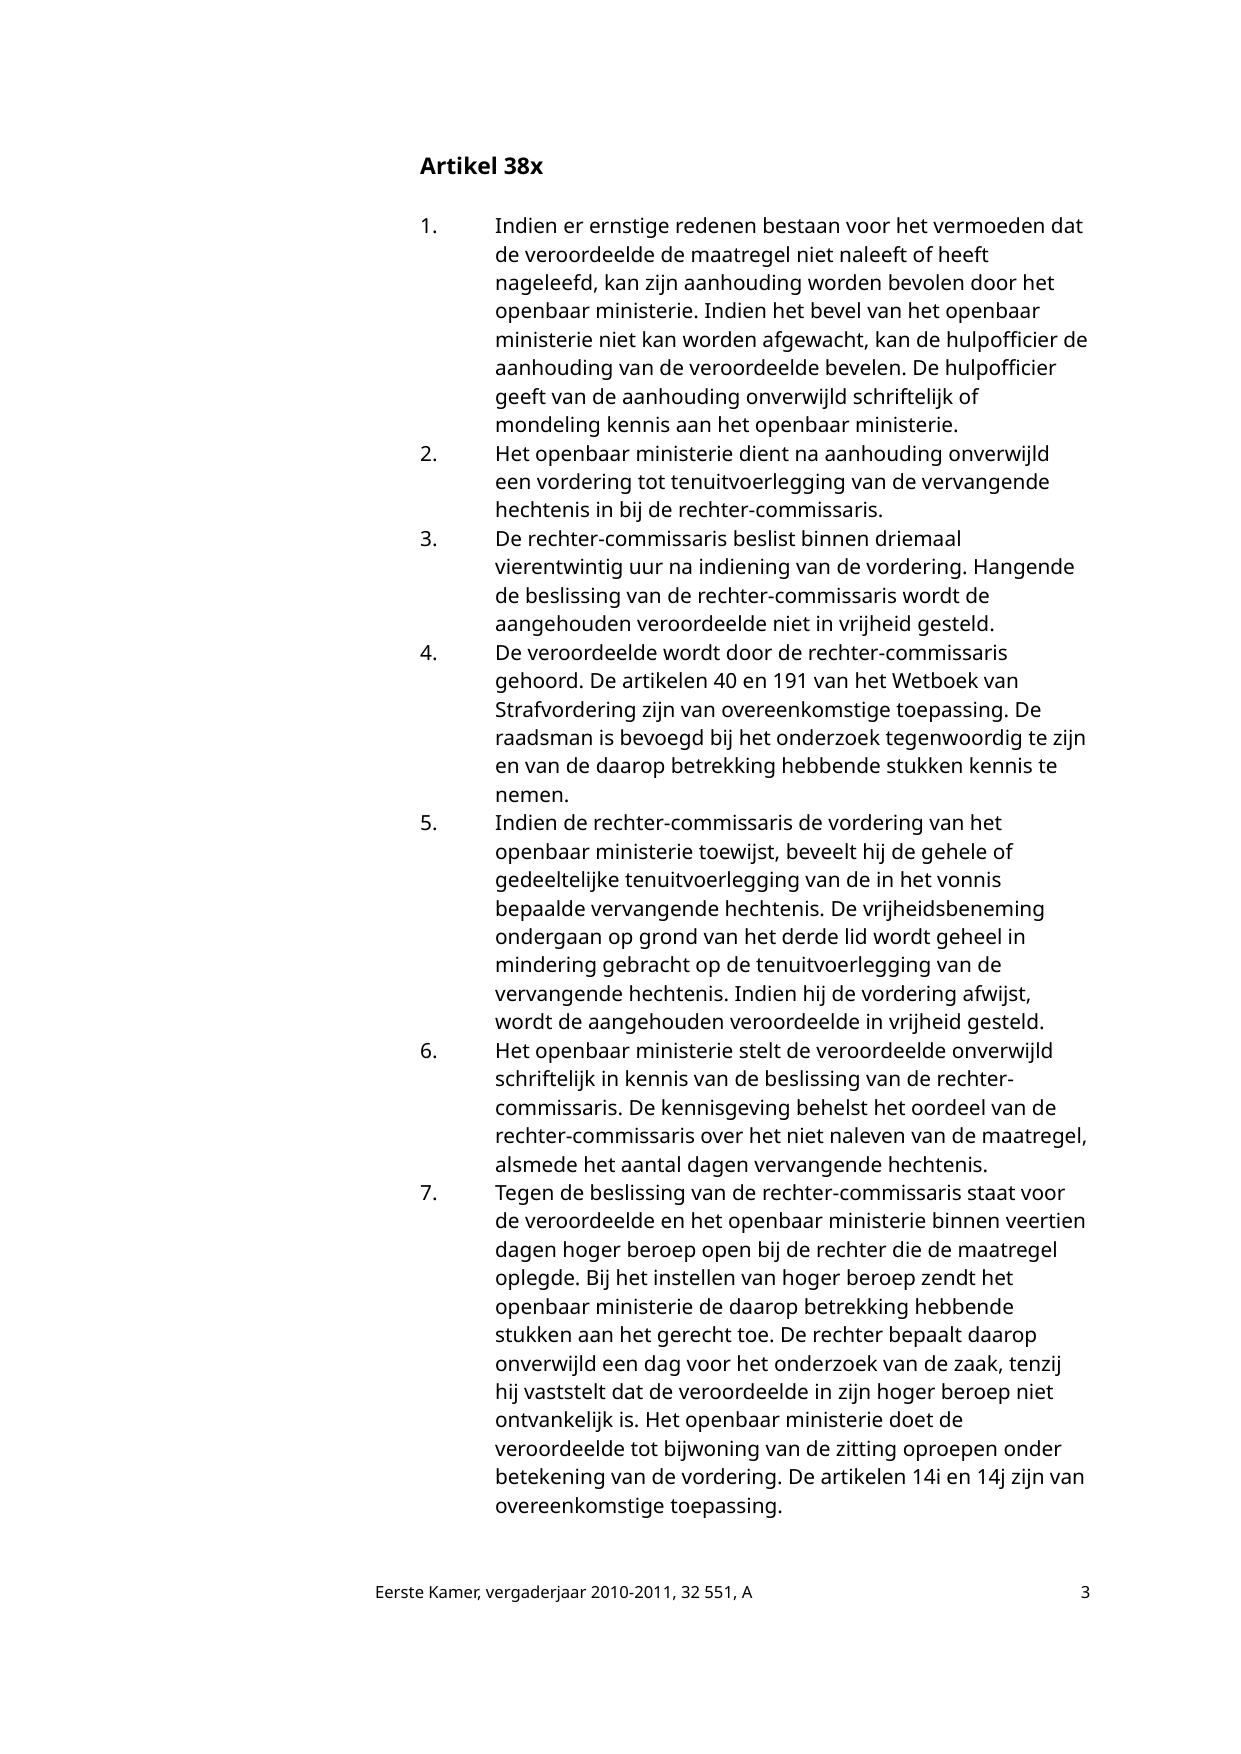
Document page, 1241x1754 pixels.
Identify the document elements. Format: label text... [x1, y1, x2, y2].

list Indien de rechter-commissaris de vordering van het openbaar ministerie toewijst, beveelt hij de gehele of gedeeltelijke tenuitvoerlegging van de in het vonnis bepaalde vervangende hechtenis. De vrijheidsbeneming ondergaan op grond van het derde lid wordt geheel in mindering gebracht op de tenuitvoerlegging van de vervangende hechtenis. Indien hij de vordering afwijst, wordt de aangehouden veroordeelde in vrijheid gesteld. [420, 808, 1090, 1036]
list Het openbaar ministerie dient na aanhouding onverwijld een vordering tot tenuitvoerlegging van de vervangende hechtenis in bij de rechter-commissaris. [420, 439, 1090, 524]
subtitle Artikel 38x [420, 150, 1090, 181]
list De rechter-commissaris beslist binnen driemaal vierentwintig uur na indiening van de vordering. Hangende de beslissing van de rechter-commissaris wordt de aangehouden veroordeelde niet in vrijheid gesteld. [420, 524, 1090, 638]
list Indien er ernstige redenen bestaan voor het vermoeden dat de veroordeelde de maatregel niet naleeft of heeft nageleefd, kan zijn aanhouding worden bevolen door het openbaar ministerie. Indien het bevel van het openbaar ministerie niet kan worden afgewacht, kan de hulpofficier de aanhouding van de veroordeelde bevelen. De hulpofficier geeft van de aanhouding onverwijld schriftelijk of mondeling kennis aan het openbaar ministerie. [420, 211, 1090, 439]
list De veroordeelde wordt door de rechter-commissaris gehoord. De artikelen 40 en 191 van het Wetboek van Strafvordering zijn van overeenkomstige toepassing. De raadsman is bevoegd bij het onderzoek tegenwoordig te zijn en van de daarop betrekking hebbende stukken kennis te nemen. [420, 638, 1090, 808]
list Het openbaar ministerie stelt de veroordeelde onverwijld schriftelijk in kennis van de beslissing van de rechter-commissaris. De kennisgeving behelst het oordeel van de rechter-commissaris over het niet naleven van de maatregel, alsmede het aantal dagen vervangende hechtenis. [420, 1036, 1090, 1178]
list Tegen de beslissing van de rechter-commissaris staat voor de veroordeelde en het openbaar ministerie binnen veertien dagen hoger beroep open bij de rechter die de maatregel oplegde. Bij het instellen van hoger beroep zendt het openbaar ministerie de daarop betrekking hebbende stukken aan het gerecht toe. De rechter bepaalt daarop onverwijld een dag voor het onderzoek van de zaak, tenzij hij vaststelt dat de veroordeelde in zijn hoger beroep niet ontvankelijk is. Het openbaar ministerie doet de veroordeelde tot bijwoning van de zitting oproepen onder betekening van de vordering. De artikelen 14i en 14j zijn van overeenkomstige toepassing. [420, 1178, 1090, 1519]
